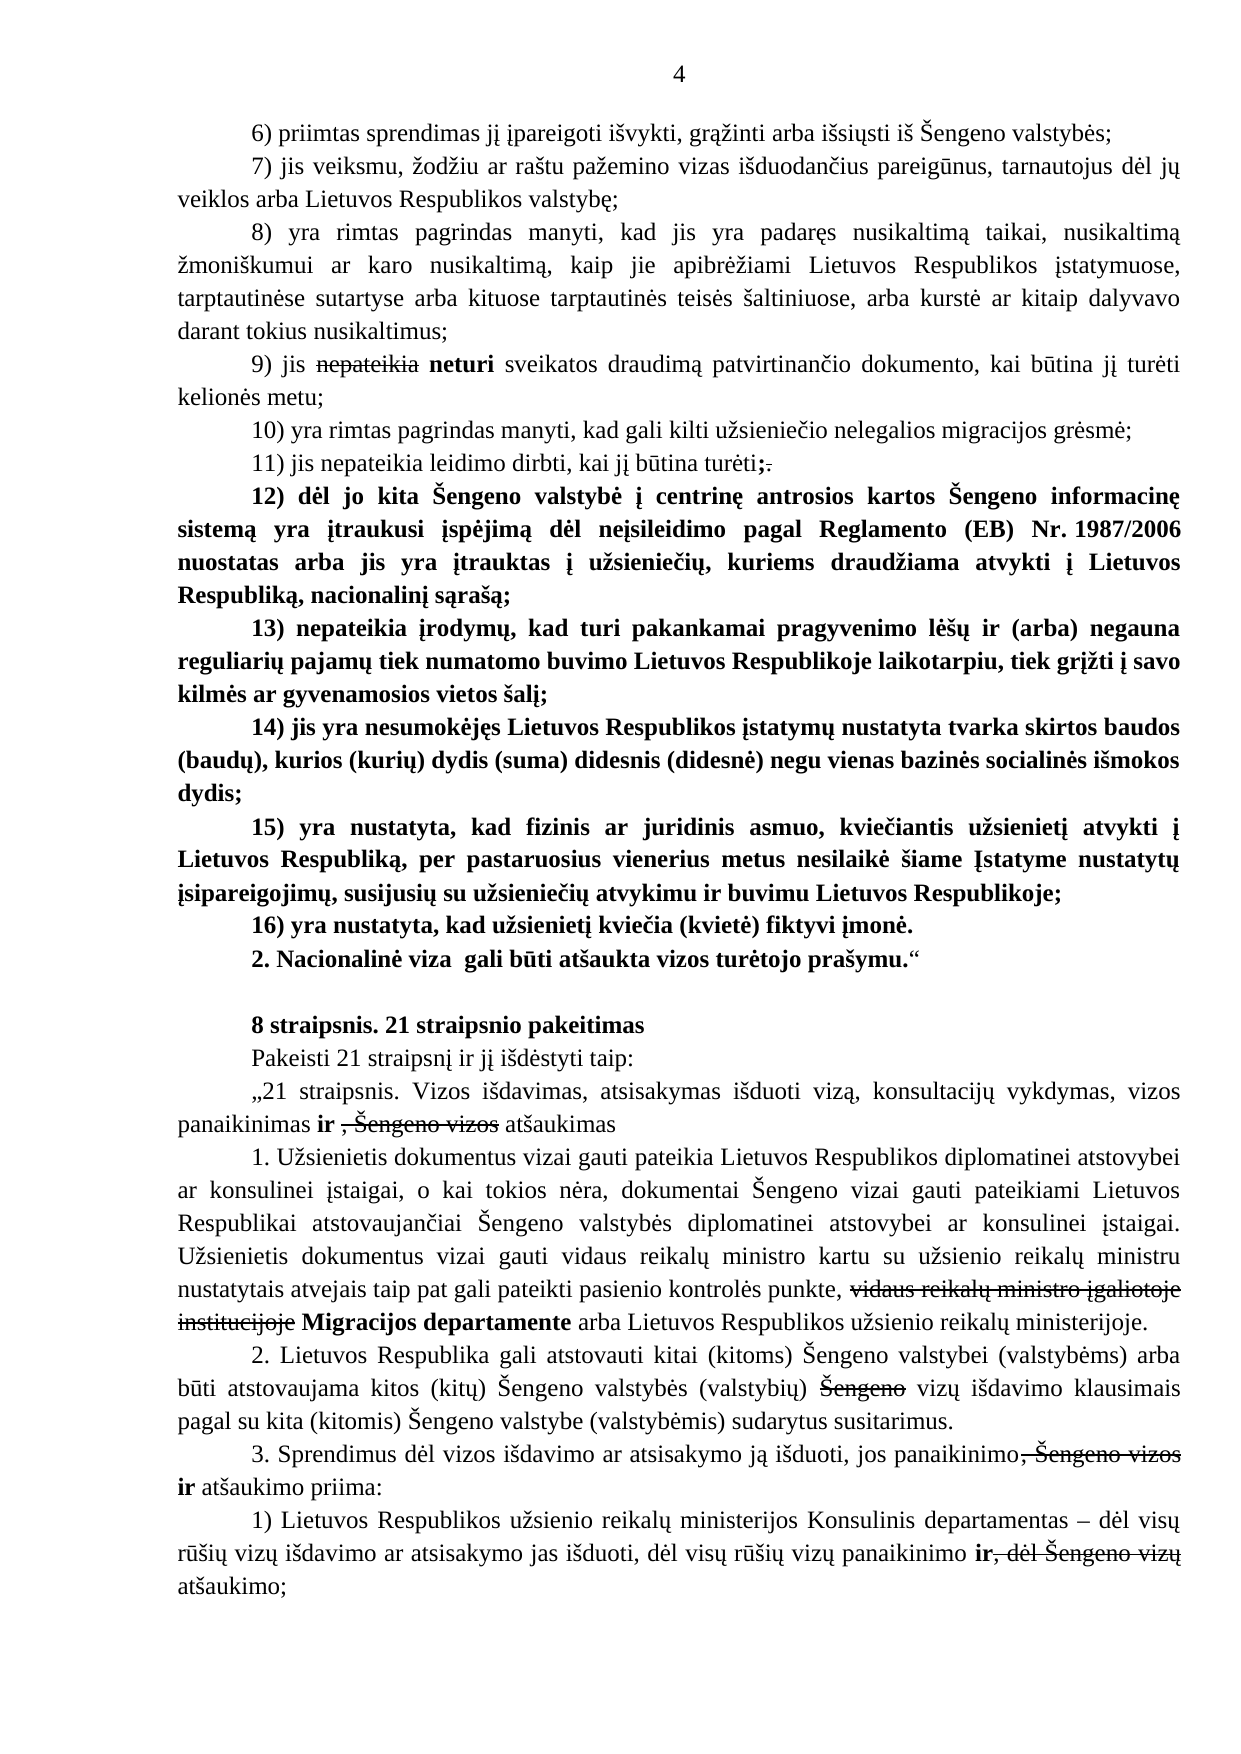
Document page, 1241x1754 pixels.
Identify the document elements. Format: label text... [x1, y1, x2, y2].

text 3. Sprendimus dėl vizos išdavimo ar atsisakymo ją išduoti, jos panaikinimo, Šengeno vizos ir atšaukimo priima: [177, 1439, 1181, 1501]
text 1. Užsienietis dokumentus vizai gauti pateikia Lietuvos Respublikos diplomatinei atstovybei ar konsulinei įstaigai, o kai tokios nėra, dokumentai Šengeno vizai gauti pateikiami Lietuvos Respublikai atstovaujančiai Šengeno valstybės diplomatinei atstovybei ar konsulinei įstaigai. Užsienietis dokumentus vizai gauti vidaus reikalų ministro kartu su užsienio reikalų ministru nustatytais atvejais taip pat gali pateikti pasienio kontrolės punkte, vidaus reikalų ministro įgaliotoje institucijoje Migracijos departamente arba Lietuvos Respublikos užsienio reikalų ministerijoje. [177, 1142, 1181, 1336]
text 6) priimtas sprendimas jį įpareigoti išvykti, grąžinti arba išsiųsti iš Šengeno valstybės; [177, 118, 1181, 147]
text 13) nepateikia įrodymų, kad turi pakankamai pragyvenimo lėšų ir (arba) negauna reguliarių pajamų tiek numatomo buvimo Lietuvos Respublikoje laikotarpiu, tiek grįžti į savo kilmės ar gyvenamosios vietos šalį; [177, 613, 1181, 708]
text 2. Nacionalinė viza gali būti atšaukta vizos turėtojo prašymu.“ [177, 944, 1181, 972]
text 8 straipsnis. 21 straipsnio pakeitimas [177, 1010, 1181, 1038]
text 12) dėl jo kita Šengeno valstybė į centrinę antrosios kartos Šengeno informacinę sistemą yra įtraukusi įspėjimą dėl neįsileidimo pagal Reglamento (EB) Nr. 1987/2006 nuostatas arba jis yra įtrauktas į užsieniečių, kuriems draudžiama atvykti į Lietuvos Respubliką, nacionalinį sąrašą; [177, 481, 1181, 609]
text „21 straipsnis. Vizos išdavimas, atsisakymas išduoti vizą, konsultacijų vykdymas, vizos panaikinimas ir , Šengeno vizos atšaukimas [177, 1076, 1181, 1137]
text 2. Lietuvos Respublika gali atstovauti kitai (kitoms) Šengeno valstybei (valstybėms) arba būti atstovaujama kitos (kitų) Šengeno valstybės (valstybių) Šengeno vizų išdavimo klausimais pagal su kita (kitomis) Šengeno valstybe (valstybėmis) sudarytus susitarimus. [177, 1340, 1181, 1435]
text 7) jis veiksmu, žodžiu ar raštu pažemino vizas išduodančius pareigūnus, tarnautojus dėl jų veiklos arba Lietuvos Respublikos valstybę; [177, 151, 1181, 213]
text 15) yra nustatyta, kad fizinis ar juridinis asmuo, kviečiantis užsienietį atvykti į Lietuvos Respubliką, per pastaruosius vienerius metus nesilaikė šiame Įstatyme nustatytų įsipareigojimų, susijusių su užsieniečių atvykimu ir buvimu Lietuvos Respublikoje; [177, 812, 1181, 906]
text 10) yra rimtas pagrindas manyti, kad gali kilti užsieniečio nelegalios migracijos grėsmė; [177, 415, 1181, 444]
text 14) jis yra nesumokėjęs Lietuvos Respublikos įstatymų nustatyta tvarka skirtos baudos (baudų), kurios (kurių) dydis (suma) didesnis (didesnė) negu vienas bazinės socialinės išmokos dydis; [177, 712, 1181, 807]
text Pakeisti 21 straipsnį ir jį išdėstyti taip: [177, 1043, 1181, 1071]
text 8) yra rimtas pagrindas manyti, kad jis yra padaręs nusikaltimą taikai, nusikaltimą žmoniškumui ar karo nusikaltimą, kaip jie apibrėžiami Lietuvos Respublikos įstatymuose, tarptautinėse sutartyse arba kituose tarptautinės teisės šaltiniuose, arba kurstė ar kitaip dalyvavo darant tokius nusikaltimus; [177, 217, 1181, 345]
text 16) yra nustatyta, kad užsienietį kviečia (kvietė) fiktyvi įmonė. [177, 911, 1181, 939]
text 1) Lietuvos Respublikos užsienio reikalų ministerijos Konsulinis departamentas – dėl visų rūšių vizų išdavimo ar atsisakymo jas išduoti, dėl visų rūšių vizų panaikinimo ir, dėl Šengeno vizų atšaukimo; [177, 1505, 1181, 1600]
text 11) jis nepateikia leidimo dirbti, kai jį būtina turėti;. [177, 448, 1181, 477]
text 9) jis nepateikia neturi sveikatos draudimą patvirtinančio dokumento, kai būtina jį turėti kelionės metu; [177, 349, 1181, 411]
